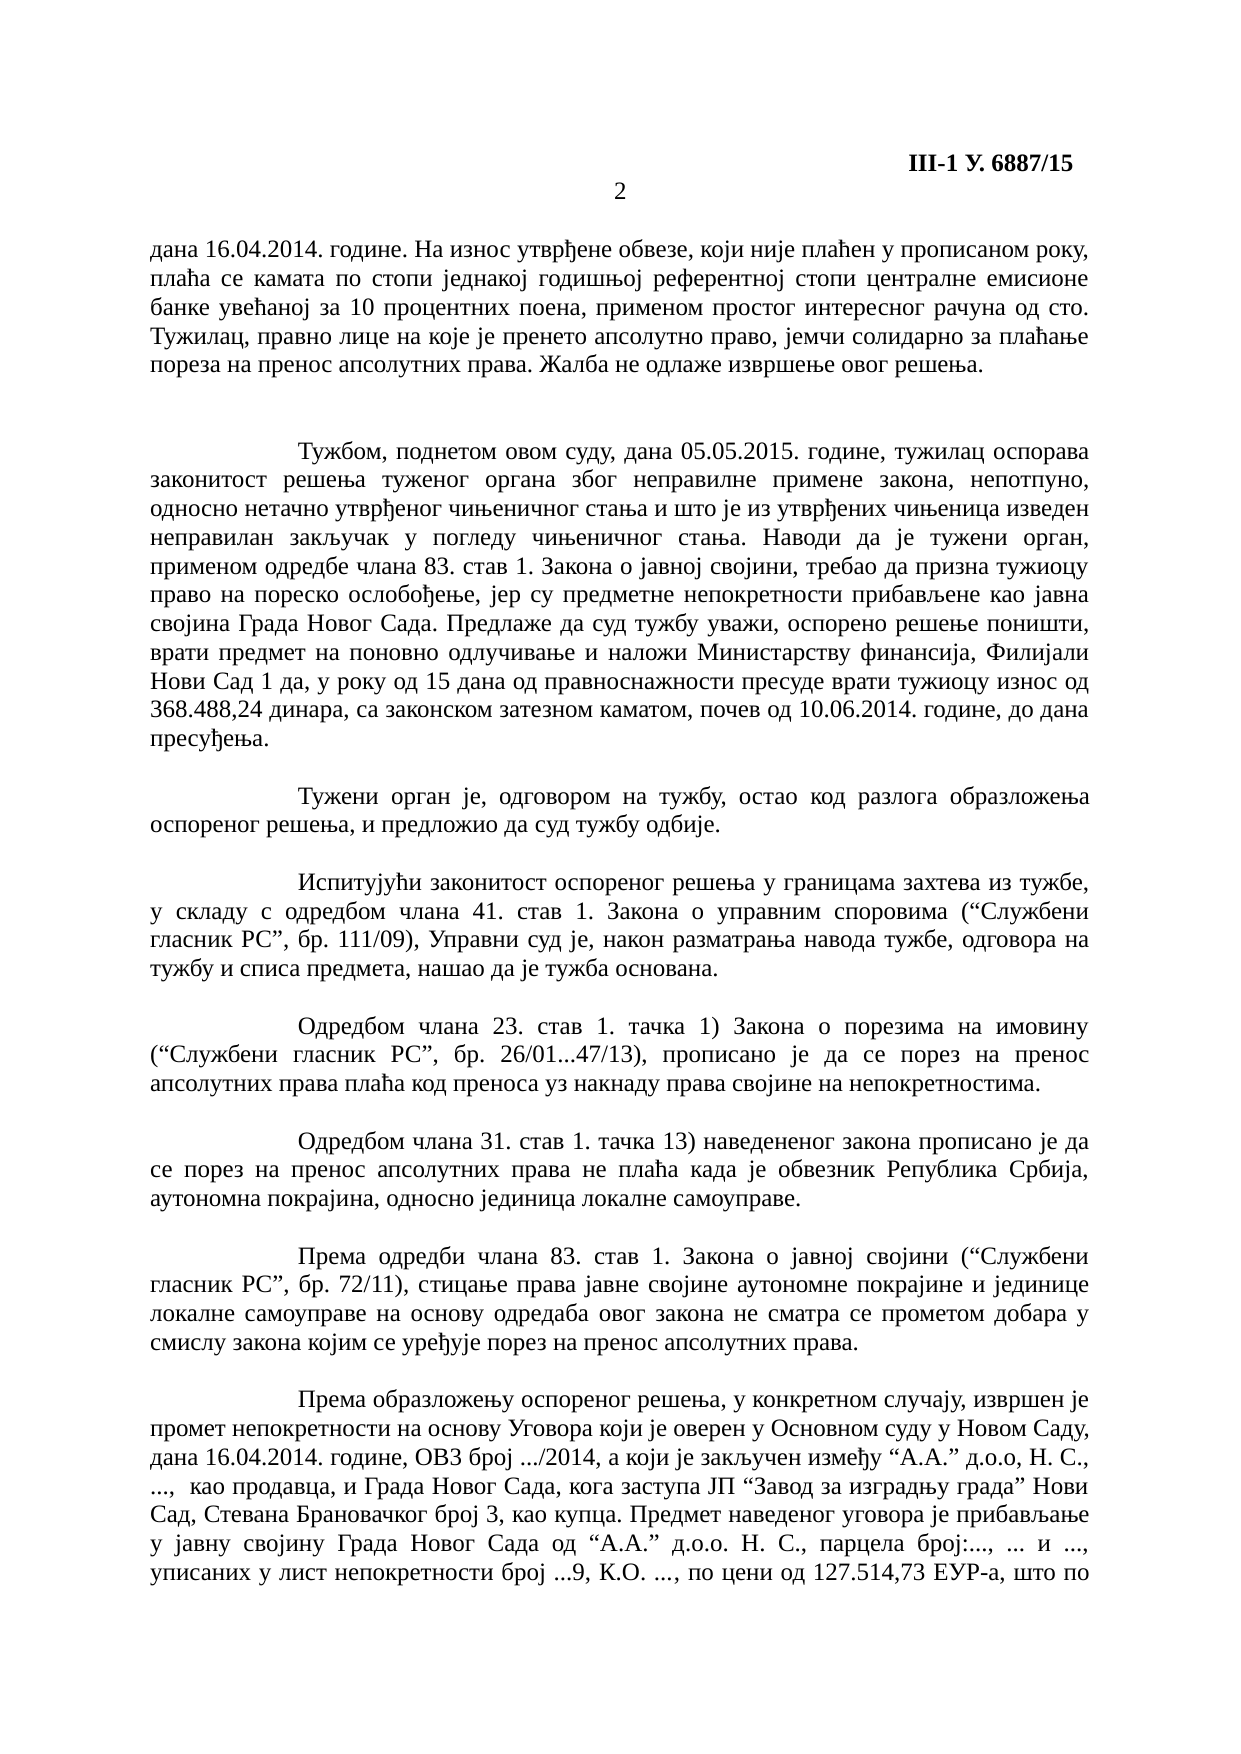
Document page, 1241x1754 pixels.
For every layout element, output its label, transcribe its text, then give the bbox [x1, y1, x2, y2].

text Испитујући законитост оспореног решења у границама захтева из тужбе, у складу с одредбом члана 41. став 1. Закона о управним споровима (“Службени гласник РС”, бр. 111/09), Управни суд је, након разматрања навода тужбе, одговора на тужбу и списа предмета, нашао да је тужба основана. [150, 867, 1090, 982]
text Према одредби члана 83. став 1. Закона о јавној својини (“Службени гласник РС”, бр. 72/11), стицање права јавне својине аутономне покрајине и јединице локалне самоуправе на основу одредаба овог закона не сматра се прометом добара у смислу закона којим се уређује порез на пренос апсолутних права. [150, 1241, 1090, 1356]
text Одредбом члана 31. став 1. тачка 13) наведененог закона прописано је да се порез на пренос апсолутних права не плаћа када је обвезник Република Србија, аутономна покрајина, односно јединица локалне самоуправе. [150, 1126, 1090, 1212]
text дана 16.04.2014. године. На износ утврђене обвезе, који није плаћен у прописаном року, плаћа се камата по стопи једнакој годишњој референтној стопи централне емисионе банке увећаној за 10 процентних поена, применом простог интересног рачуна од сто. Тужилац, правно лице на које је пренето апсолутно право, јемчи солидарно за плаћање пореза на пренос апсолутних права. Жалба не одлаже извршење овог решења. [150, 234, 1090, 378]
text Одредбом члана 23. став 1. тачка 1) Закона о порезима на имовину (“Службени гласник РС”, бр. 26/01...47/13), прописано је да се порез на пренос апсолутних права плаћа код преноса уз накнаду права својине на непокретностима. [150, 1011, 1090, 1097]
text Тужени орган је, одговором на тужбу, остао код разлога образложења оспореног решења, и предложио да суд тужбу одбије. [150, 781, 1090, 838]
text Тужбом, поднетом овом суду, дана 05.05.2015. године, тужилац оспорава законитост решења туженог органа због неправилне примене закона, непотпуно, односно нетачно утврђеног чињеничног стања и што је из утврђених чињеница изведен неправилан закључак у погледу чињеничног стања. Наводи да је тужени орган, применом одредбе члана 83. став 1. Закона о јавној својини, требао да призна тужиоцу право на пореско ослобођење, јер су предметне непокретности прибављене као јавна својина Града Новог Сада. Предлаже да суд тужбу уважи, оспорено решење поништи, врати предмет на поновно одлучивање и наложи Министарству финансија, Филијали Нови Сад 1 да, у року од 15 дана од правноснажности пресуде врати тужиоцу износ од 368.488,24 динара, са законском затезном каматом, почев од 10.06.2014. године, до дана пресуђења. [150, 436, 1090, 752]
text Према образложењу оспореног решења, у конкретном случају, извршен је промет непокретности на основу Уговора који је оверен у Основном суду у Новом Саду, дана 16.04.2014. године, ОВ3 број .../2014, а који је закључен између “А.А.” д.о.о, Н. С., ..., као продавца, и Града Новог Сада, кога заступа ЈП “Завод за изградњу града” Нови Сад, Стевана Брановачког број 3, као купца. Предмет наведеног уговора је прибављање у јавну својину Града Новог Сада од “А.А.” д.о.о. Н. С., парцела број:..., ... и ..., уписаних у лист непокретности број ...9, К.О. ..., по цени од 127.514,73 ЕУР-а, што по [150, 1384, 1090, 1586]
